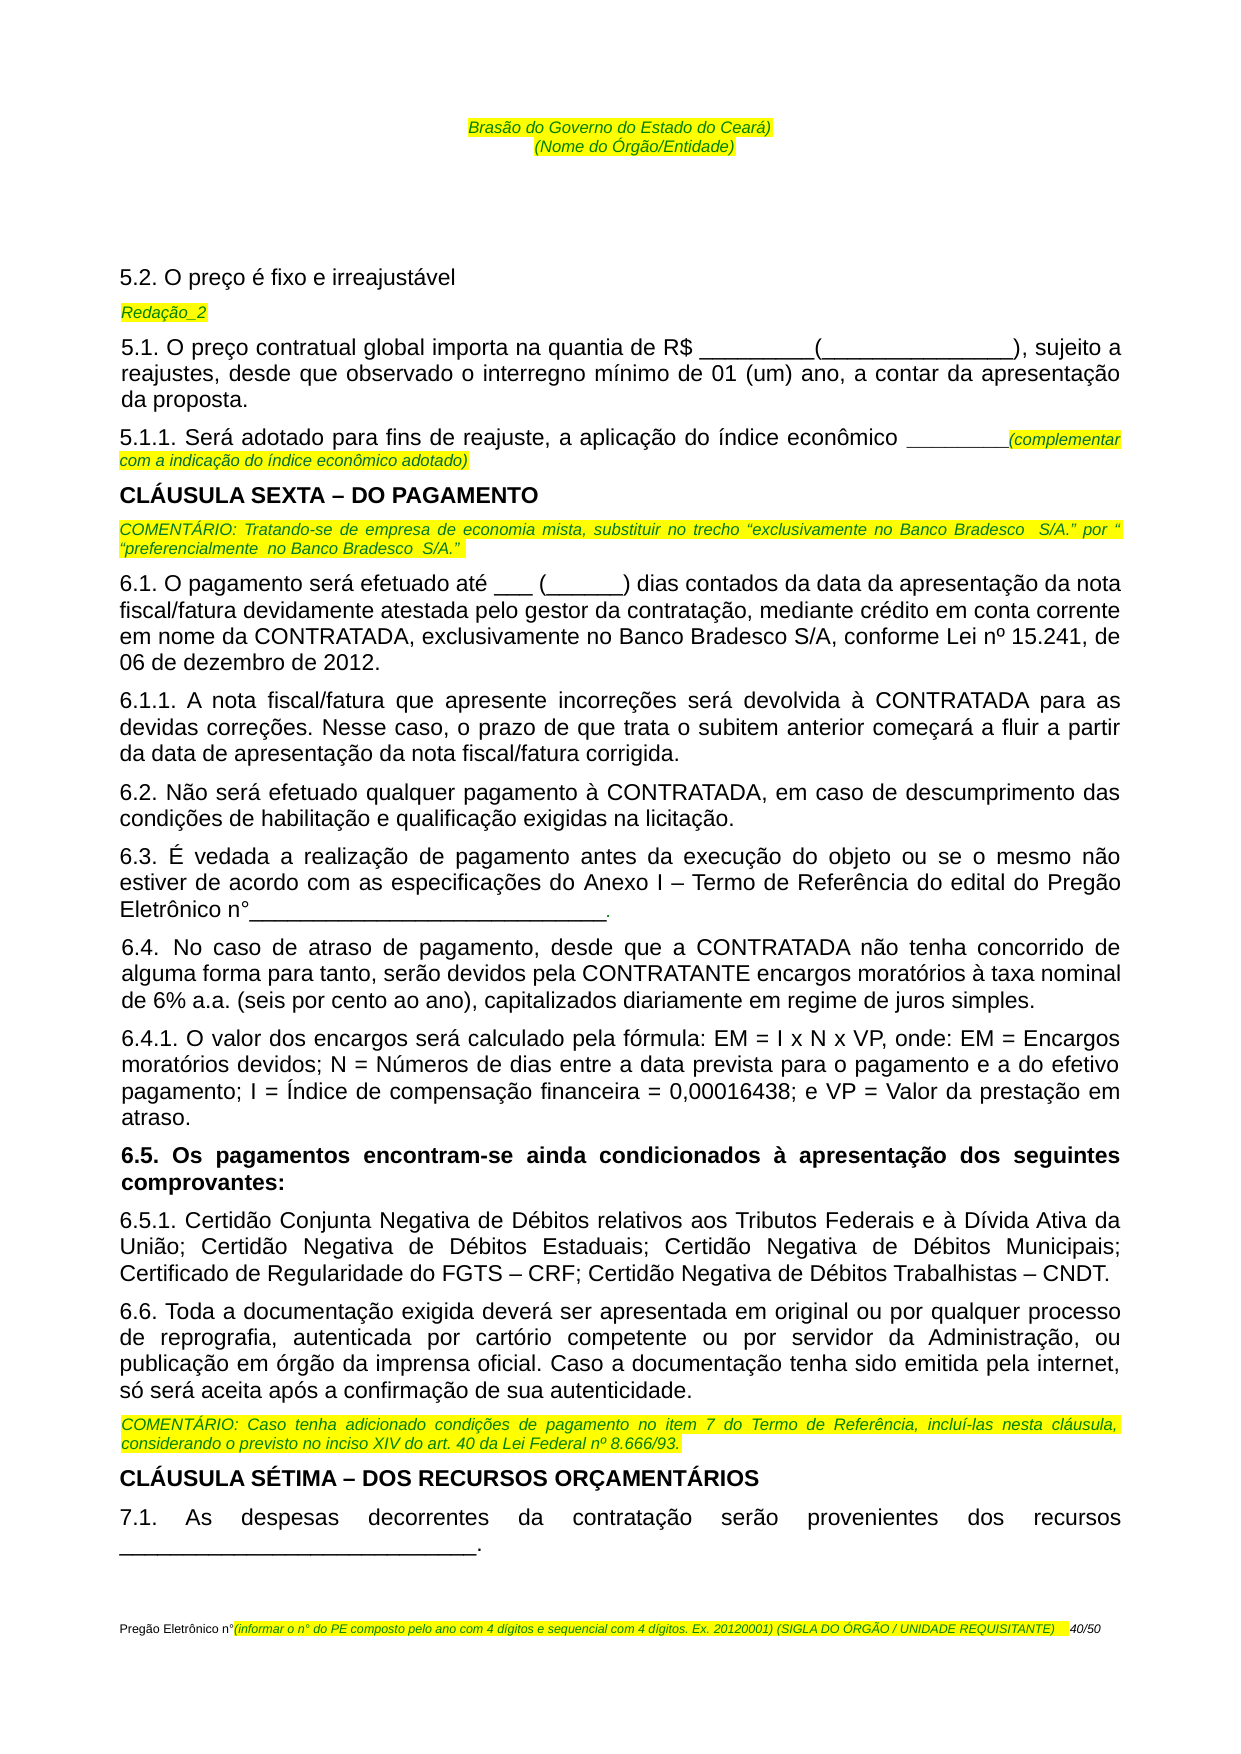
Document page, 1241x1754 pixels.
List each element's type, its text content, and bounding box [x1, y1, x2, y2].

text 6.1. O pagamento será efetuado até ___ (______) dias contados da data da apresentação da nota fiscal/fatura devidamente atestada pelo gestor da contratação, mediante crédito em conta corrente em nome da CONTRATADA, exclusivamente no Banco Bradesco S/A, conforme Lei nº 15.241, de 06 de dezembro de 2012. [119, 570, 1121, 676]
text 5.1.1. Será adotado para fins de reajuste, a aplicação do índice econômico ________(complementar com a indicação do índice econômico adotado) [119, 424, 1121, 470]
text 6.5. Os pagamentos encontram-se ainda condicionados à apresentação dos seguintes comprovantes: [121, 1142, 1121, 1195]
text CLÁUSULA SÉTIMA – DOS RECURSOS ORÇAMENTÁRIOS [119, 1465, 1121, 1492]
text 5.1. O preço contratual global importa na quantia de R$ _________(_______________), sujeito a reajustes, desde que observado o interregno mínimo de 01 (um) ano, a contar da apresentação da proposta. [121, 333, 1121, 412]
text 6.5.1. Certidão Conjunta Negativa de Débitos relativos aos Tributos Federais e à Dívida Ativa da União; Certidão Negativa de Débitos Estaduais; Certidão Negativa de Débitos Municipais; Certificado de Regularidade do FGTS – CRF; Certidão Negativa de Débitos Trabalhistas – CNDT. [119, 1207, 1121, 1286]
text 7.1. As despesas decorrentes da contratação serão provenientes dos recursos ____________________________. [119, 1503, 1121, 1556]
text 6.4. No caso de atraso de pagamento, desde que a CONTRATADA não tenha concorrido de alguma forma para tanto, serão devidos pela CONTRATANTE encargos moratórios à taxa nominal de 6% a.a. (seis por cento ao ano), capitalizados diariamente em regime de juros simples. [121, 934, 1121, 1013]
text 5.2. O preço é fixo e irreajustável [119, 264, 1121, 291]
text Redação_2 [121, 302, 1121, 322]
text CLÁUSULA SEXTA – DO PAGAMENTO [119, 482, 1121, 508]
text 6.3. É vedada a realização de pagamento antes da execução do objeto ou se o mesmo não estiver de acordo com as especificações do Anexo I – Termo de Referência do edital do Pregão Eletrônico n°____________________________. [119, 843, 1121, 922]
text COMENTÁRIO: Tratando-se de empresa de economia mista, substituir no trecho “exclusivamente no Banco Bradesco S/A.” por “ “preferencialmente no Banco Bradesco S/A.” [119, 520, 1123, 558]
text 6.1.1. A nota fiscal/fatura que apresente incorreções será devolvida à CONTRATADA para as devidas correções. Nesse caso, o prazo de que trata o subitem anterior começará a fluir a partir da data de apresentação da nota fiscal/fatura corrigida. [119, 687, 1121, 767]
text COMENTÁRIO: Caso tenha adicionado condições de pagamento no item 7 do Termo de Referência, incluí-las nesta cláusula, considerando o previsto no inciso XIV do art. 40 da Lei Federal nº 8.666/93. [121, 1415, 1121, 1453]
text 6.6. Toda a documentação exigida deverá ser apresentada em original ou por qualquer processo de reprografia, autenticada por cartório competente ou por servidor da Administração, ou publicação em órgão da imprensa oficial. Caso a documentação tenha sido emitida pela internet, só será aceita após a confirmação de sua autenticidade. [119, 1298, 1121, 1403]
text 6.2. Não será efetuado qualquer pagamento à CONTRATADA, em caso de descumprimento das condições de habilitação e qualificação exigidas na licitação. [119, 778, 1121, 831]
text 6.4.1. O valor dos encargos será calculado pela fórmula: EM = I x N x VP, onde: EM = Encargos moratórios devidos; N = Números de dias entre a data prevista para o pagamento e a do efetivo pagamento; I = Índice de compensação financeira = 0,00016438; e VP = Valor da prestação em atraso. [121, 1025, 1121, 1130]
